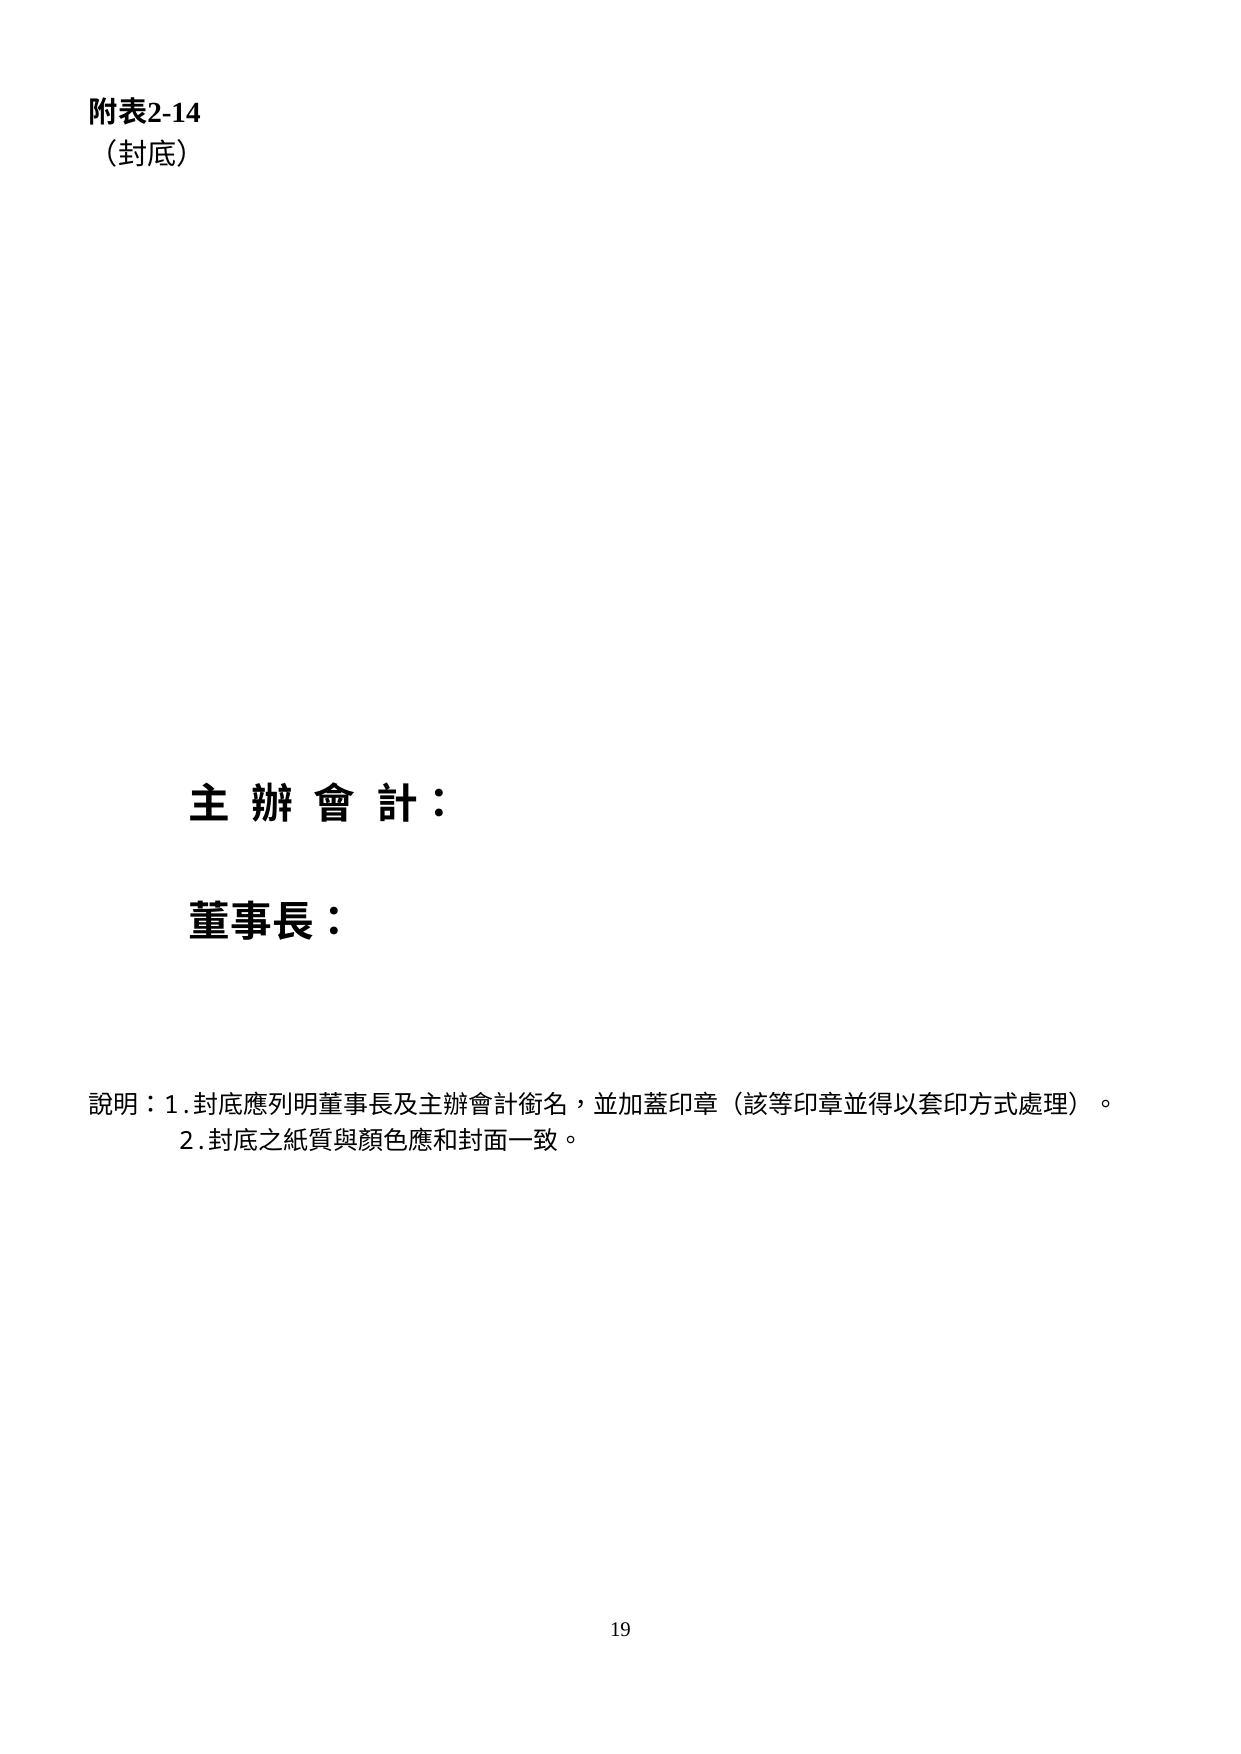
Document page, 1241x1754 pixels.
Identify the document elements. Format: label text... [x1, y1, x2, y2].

text 主 辦 會 計： [89, 770, 1152, 831]
text （封底） [89, 131, 1152, 173]
text 2.封底之紙質與顏色應和封面一致。 [89, 1121, 1152, 1157]
text 說明：1.封底應列明董事長及主辦會計銜名，並加蓋印章（該等印章並得以套印方式處理）。 [89, 1084, 1152, 1121]
text 董事長： [89, 888, 1152, 948]
text 附表2-14 [89, 89, 1152, 131]
